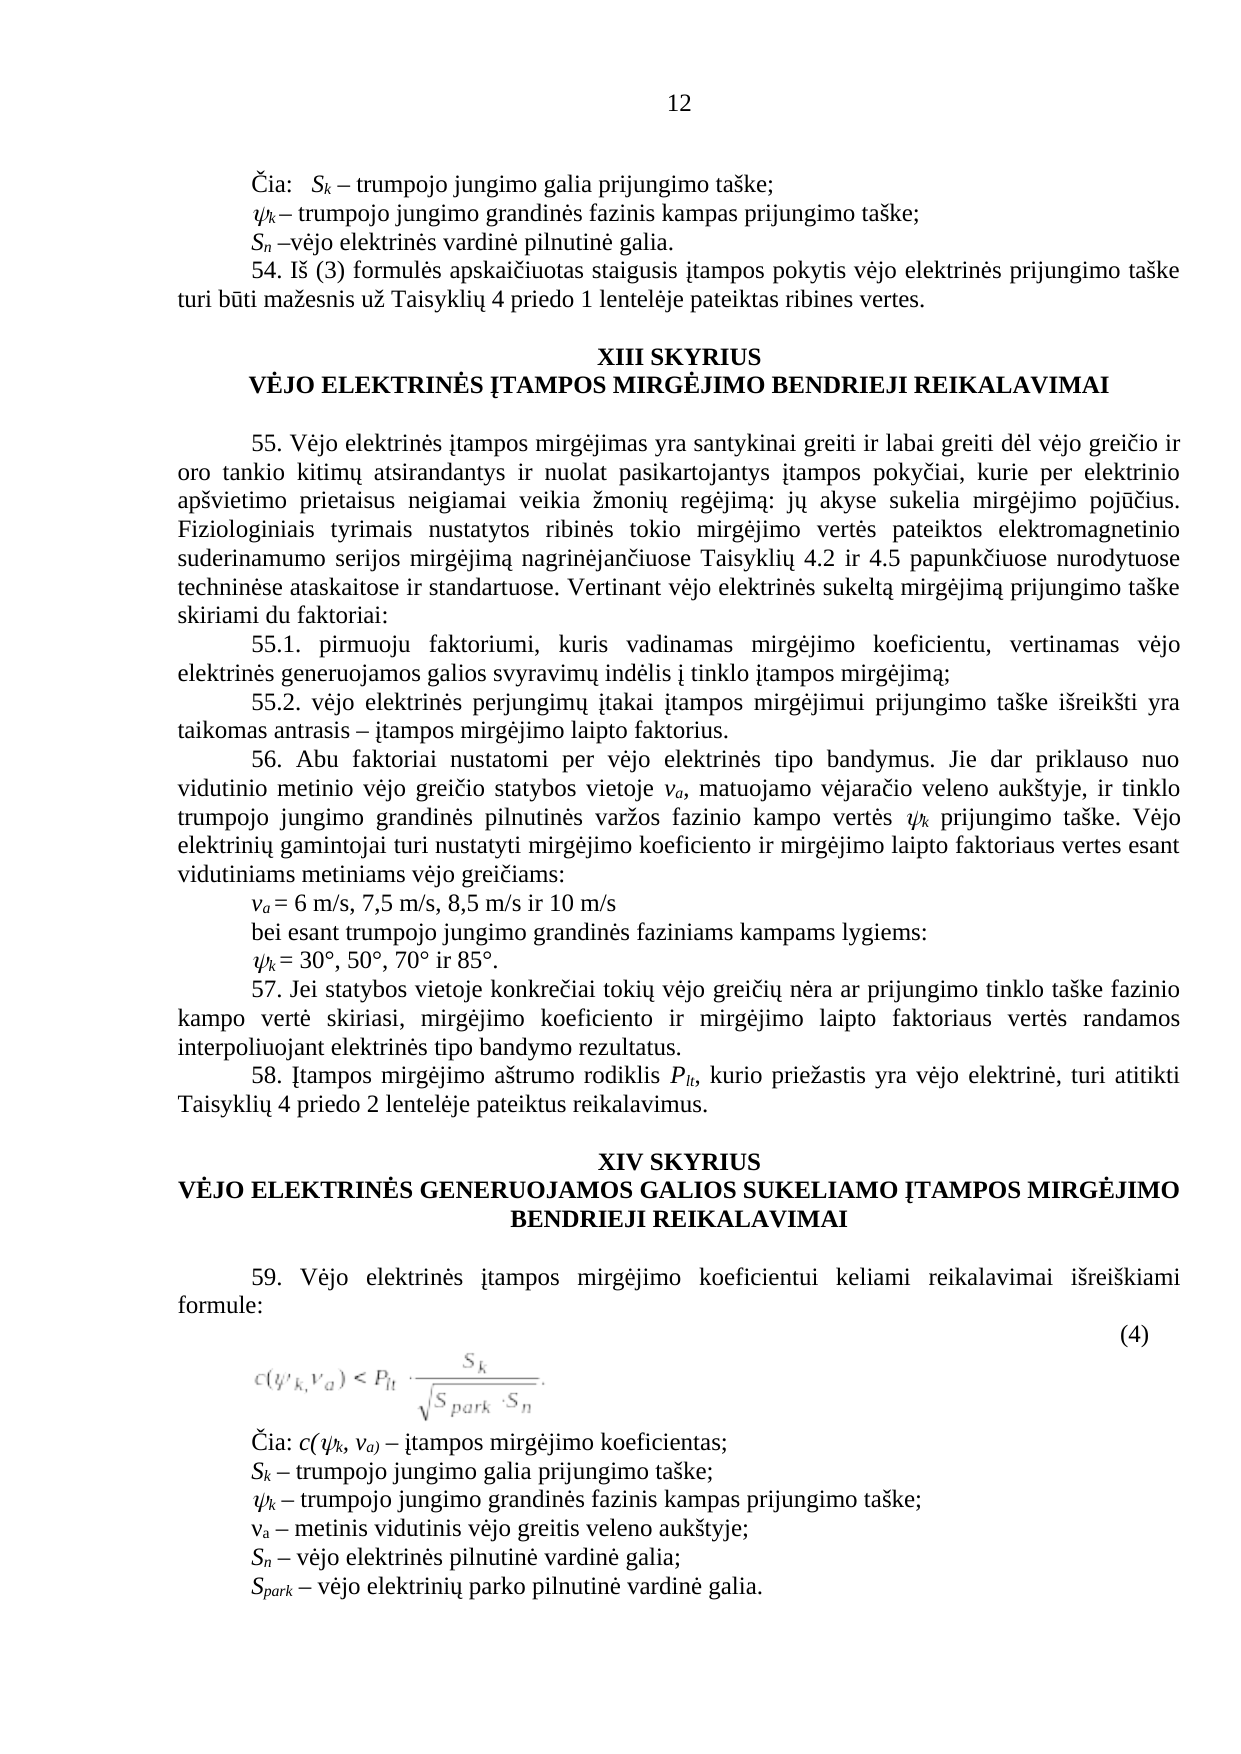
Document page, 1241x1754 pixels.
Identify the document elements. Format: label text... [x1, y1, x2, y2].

text VĖJO ELEKTRINĖS GENERUOJAMOS GALIOS SUKELIAMO ĮTAMPOS MIRGĖJIMO BENDRIEJI REIKALAVIMAI [177, 1176, 1181, 1233]
text XIV SKYRIUS [177, 1147, 1181, 1176]
text 56. Abu faktoriai nustatomi per vėjo elektrinės tipo bandymus. Jie dar priklauso nuo vidutinio metinio vėjo greičio statybos vietoje va, matuojamo vėjaračio veleno aukštyje, ir tinklo trumpojo jungimo grandinės pilnutinės varžos fazinio kampo vertės k prijungimo taške. Vėjo elektrinių gamintojai turi nustatyti mirgėjimo koeficiento ir mirgėjimo laipto faktoriaus vertes esant vidutiniams metiniams vėjo greičiams: [177, 744, 1181, 888]
text Čia: c(k, νa) – įtampos mirgėjimo koeficientas; [177, 1427, 1181, 1456]
text bei esant trumpojo jungimo grandinės faziniams kampams lygiems: [177, 917, 1181, 946]
text Sk – trumpojo jungimo galia prijungimo taške; [177, 1456, 1181, 1484]
text XIII SKYRIUS [177, 342, 1181, 371]
text VĖJO ELEKTRINĖS ĮTAMPOS MIRGĖJIMO BENDRIEJI REIKALAVIMAI [177, 371, 1181, 399]
text Sn –vėjo elektrinės vardinė pilnutinė galia. [177, 227, 1181, 256]
text va = 6 m/s, 7,5 m/s, 8,5 m/s ir 10 m/s [177, 888, 1181, 917]
text (4) [177, 1319, 1181, 1427]
text Sn – vėjo elektrinės pilnutinė vardinė galia; [177, 1542, 1181, 1571]
text k – trumpojo jungimo grandinės fazinis kampas prijungimo taške; [177, 198, 1181, 227]
text 54. Iš (3) formulės apskaičiuotas staigusis įtampos pokytis vėjo elektrinės prijungimo taške turi būti mažesnis už Taisyklių 4 priedo 1 lentelėje pateiktas ribines vertes. [177, 256, 1181, 313]
text 55. Vėjo elektrinės įtampos mirgėjimas yra santykinai greiti ir labai greiti dėl vėjo greičio ir oro tankio kitimų atsirandantys ir nuolat pasikartojantys įtampos pokyčiai, kurie per elektrinio apšvietimo prietaisus neigiamai veikia žmonių regėjimą: jų akyse sukelia mirgėjimo pojūčius. Fiziologiniais tyrimais nustatytos ribinės tokio mirgėjimo vertės pateiktos elektromagnetinio suderinamumo serijos mirgėjimą nagrinėjančiuose Taisyklių 4.2 ir 4.5 papunkčiuose nurodytuose techninėse ataskaitose ir standartuose. Vertinant vėjo elektrinės sukeltą mirgėjimą prijungimo taške skiriami du faktoriai: [177, 428, 1181, 629]
text 57. Jei statybos vietoje konkrečiai tokių vėjo greičių nėra ar prijungimo tinklo taške fazinio kampo vertė skiriasi, mirgėjimo koeficiento ir mirgėjimo laipto faktoriaus vertės randamos interpoliuojant elektrinės tipo bandymo rezultatus. [177, 974, 1181, 1061]
text 55.2. vėjo elektrinės perjungimų įtakai įtampos mirgėjimui prijungimo taške išreikšti yra taikomas antrasis – įtampos mirgėjimo laipto faktorius. [177, 687, 1181, 744]
text 58. Įtampos mirgėjimo aštrumo rodiklis Plt, kurio priežastis yra vėjo elektrinė, turi atitikti Taisyklių 4 priedo 2 lentelėje pateiktus reikalavimus. [177, 1061, 1181, 1118]
text 59. Vėjo elektrinės įtampos mirgėjimo koeficientui keliami reikalavimai išreiškiami formule: [177, 1262, 1181, 1319]
text νa – metinis vidutinis vėjo greitis veleno aukštyje; [177, 1513, 1181, 1542]
text Spark – vėjo elektrinių parko pilnutinė vardinė galia. [177, 1571, 1181, 1599]
text Čia: Sk – trumpojo jungimo galia prijungimo taške; [177, 169, 1181, 198]
text 55.1. pirmuoju faktoriumi, kuris vadinamas mirgėjimo koeficientu, vertinamas vėjo elektrinės generuojamos galios svyravimų indėlis į tinklo įtampos mirgėjimą; [177, 629, 1181, 687]
text k = 30°, 50°, 70° ir 85°. [177, 946, 1181, 974]
text k – trumpojo jungimo grandinės fazinis kampas prijungimo taške; [177, 1484, 1181, 1513]
